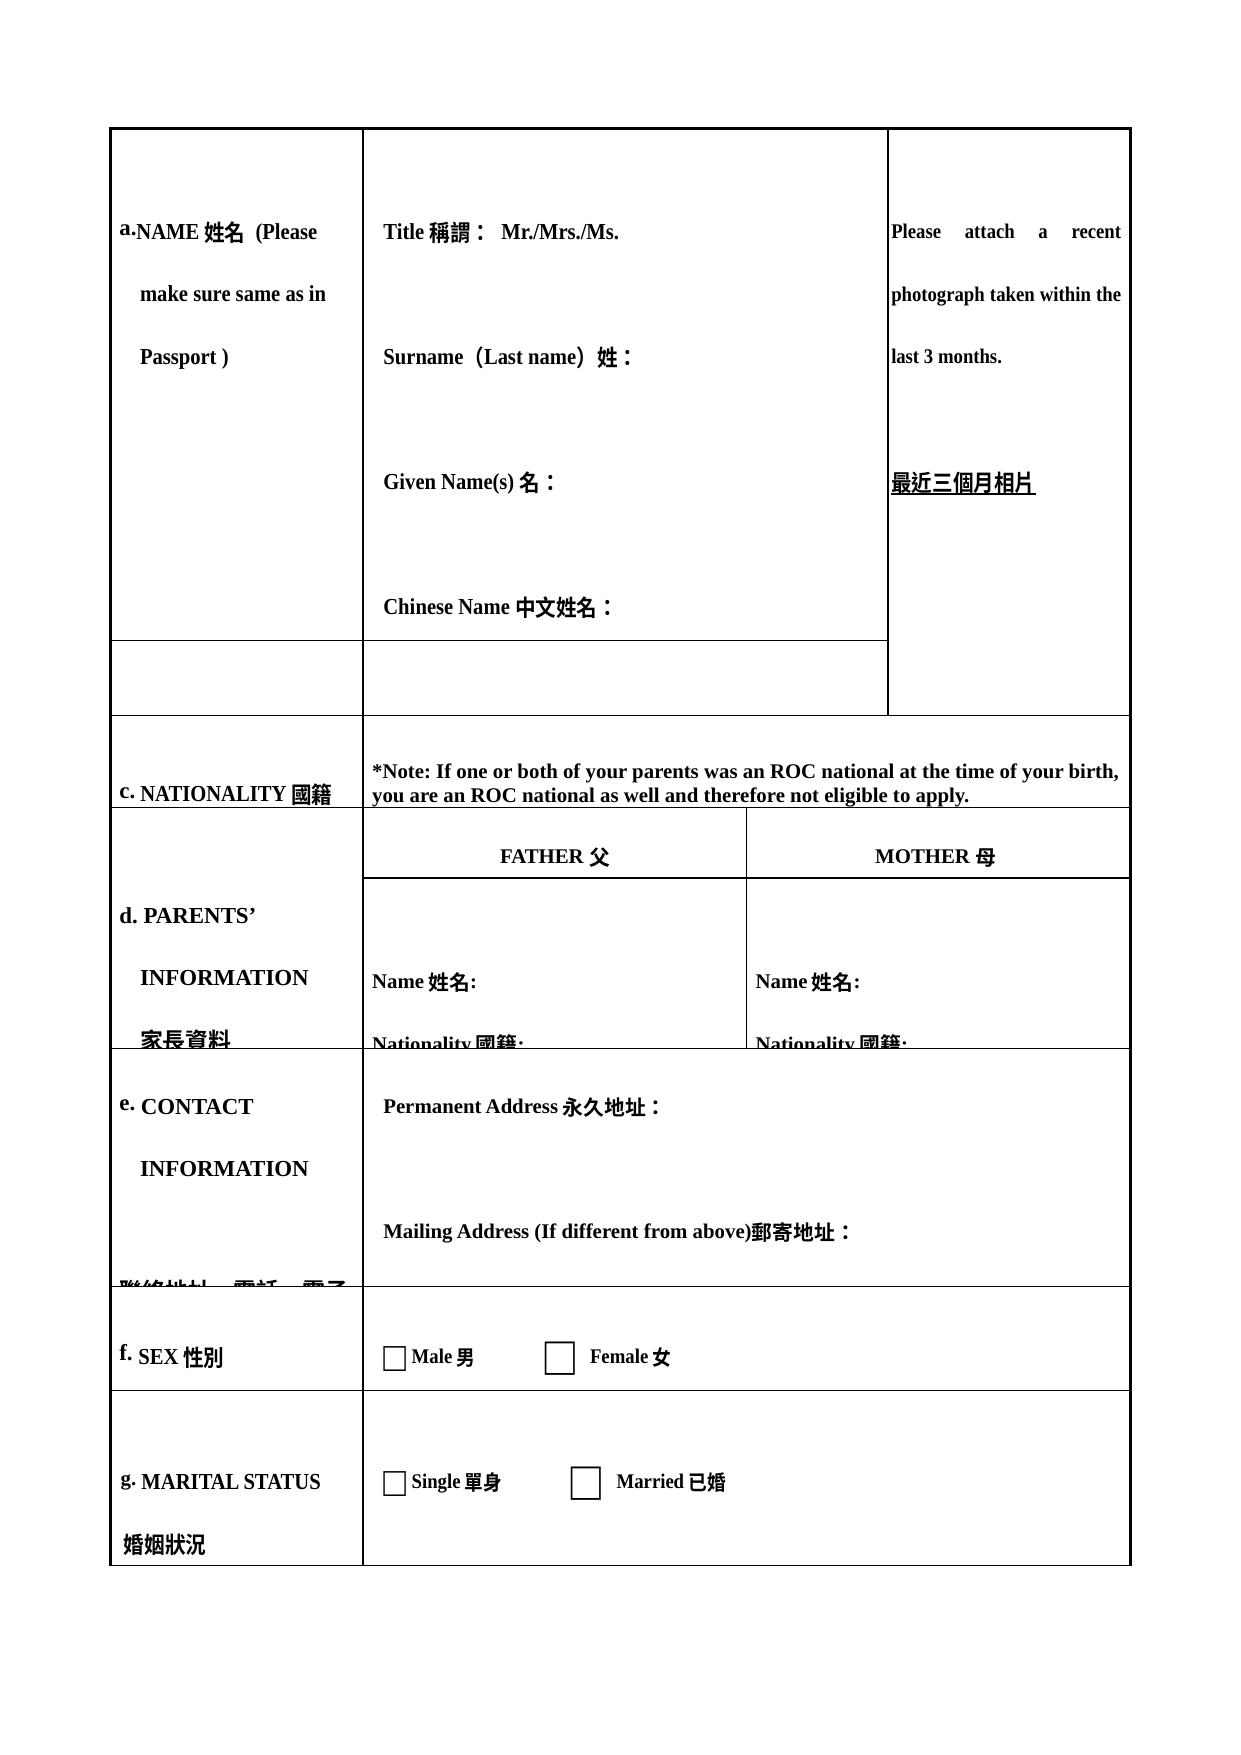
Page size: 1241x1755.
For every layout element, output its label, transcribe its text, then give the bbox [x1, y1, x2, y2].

table_cell FATHER 父 [364, 808, 746, 877]
table_cell g. MARITAL STATUS 婚姻狀況 [112, 1391, 362, 1564]
table_header Title 稱謂： Mr./Mrs./Ms. Surname（Last name）姓： Given Name(s) 名： Chinese Name 中文姓名： [364, 130, 887, 639]
table_cell e. CONTACT INFORMATION 聯絡地址、電話、電子郵件 [112, 1049, 362, 1286]
table_cell Name姓名: Nationality國籍: Place of Birth出生地: [747, 879, 1129, 1048]
table_cell Permanent Address永久地址： Mailing Address (If different from above)郵寄地址： Telephone電話： E-mail電子郵件： Cell phone 手機: [364, 1049, 1129, 1286]
table_cell b. CITY and COUNTRY OF BIRTH 出生.城市及國別 [112, 641, 362, 714]
table_header Please attach a recent photograph taken within the last 3 months. 最近三個月相片 [889, 130, 1129, 714]
table_cell MOTHER 母 [747, 808, 1129, 877]
table_cell *Note: If one or both of your parents was an ROC national at the time of your birth, you are an ROC national as well and therefore not eligible to apply. [364, 716, 1129, 807]
table_cell Name姓名: Nationality國籍: Place of Birth出生地: [364, 879, 746, 1048]
table_cell □ Single單身 □ Married 已婚 [364, 1391, 1129, 1564]
table_cell c. NATIONALITY國籍 [112, 716, 362, 807]
table_cell [364, 641, 887, 714]
table_cell □ Male 男 □ Female女 [364, 1287, 1129, 1389]
table_header a.NAME姓名 (Please make sure same as in Passport ) [112, 130, 362, 639]
table_cell f. SEX性別 [112, 1287, 362, 1389]
table_cell d. PARENTS’ INFORMATION 家長資料 [112, 808, 362, 1048]
